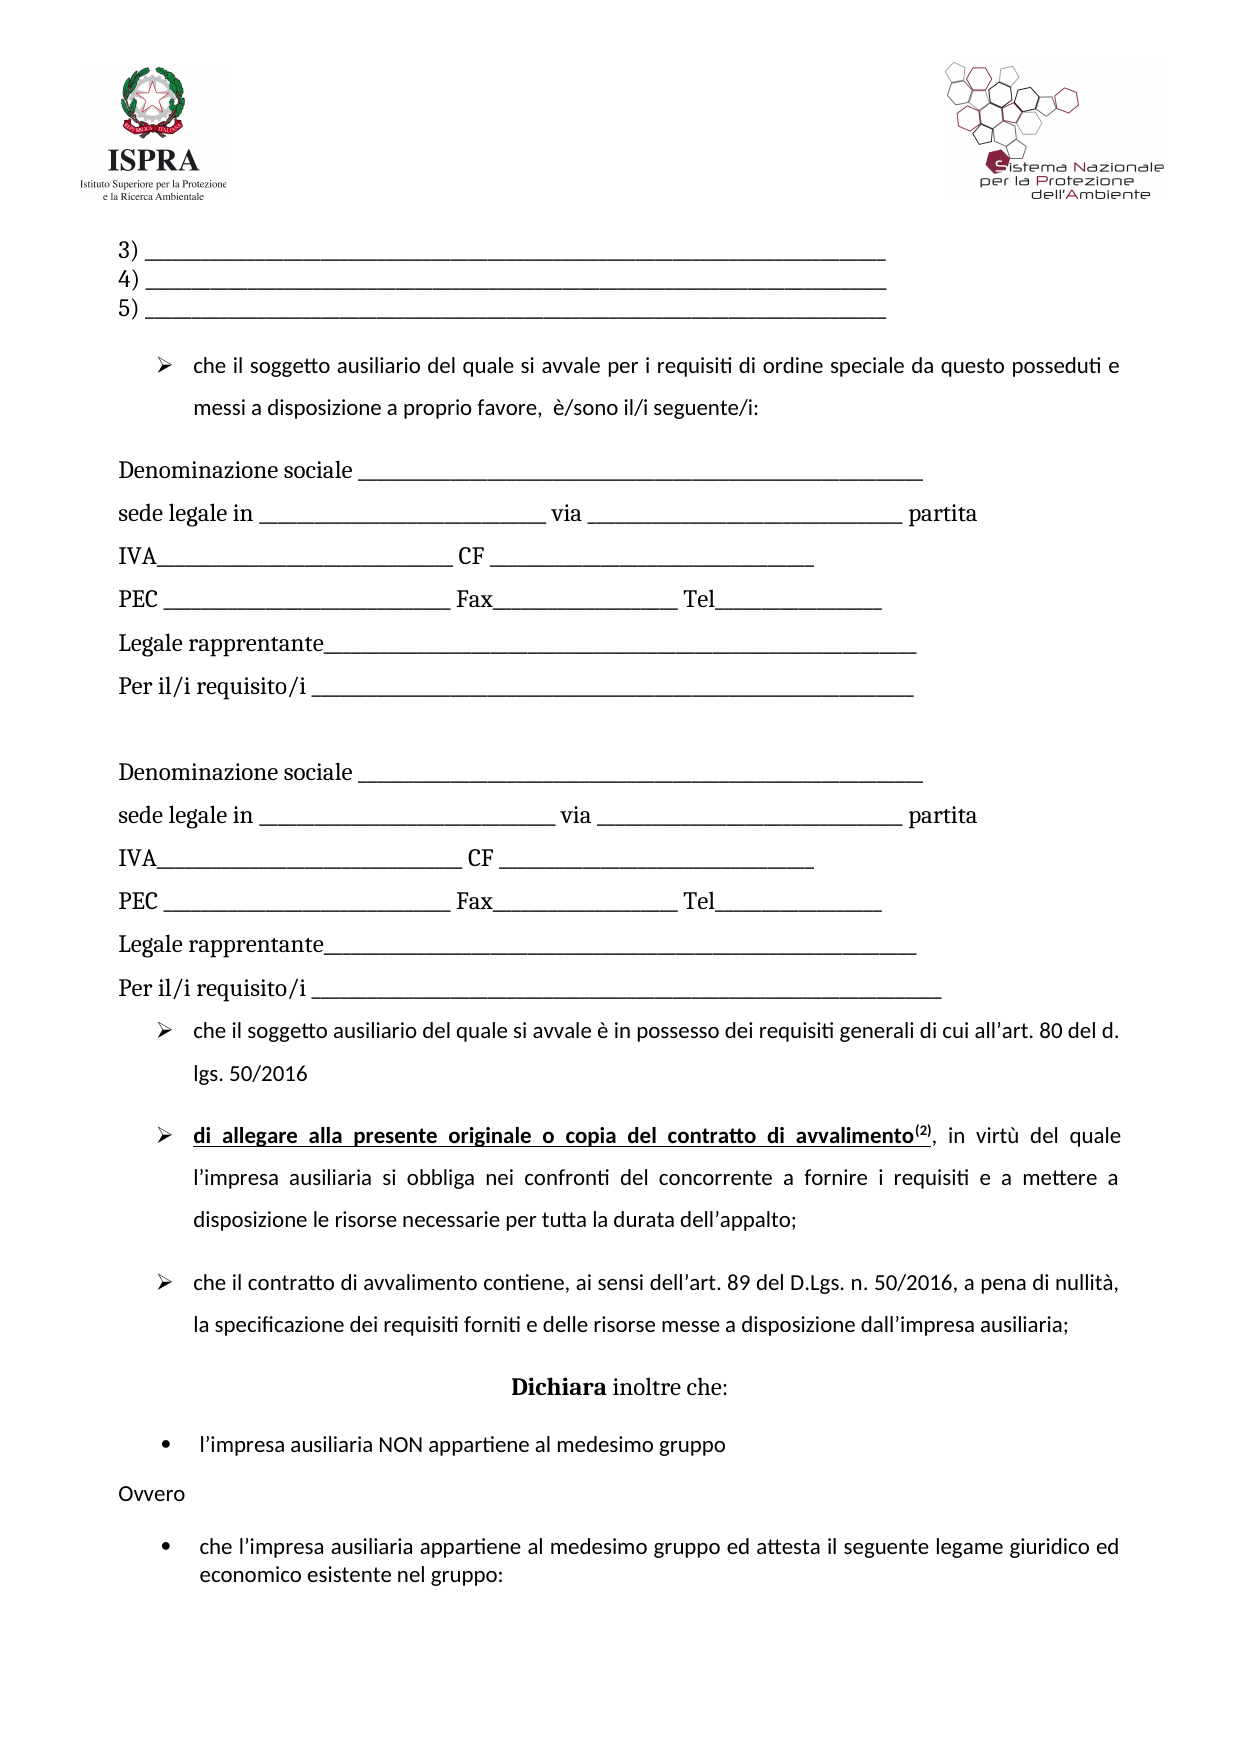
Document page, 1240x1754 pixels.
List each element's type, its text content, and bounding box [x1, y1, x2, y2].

text 3) ________________________________________________________________________________ [118, 236, 1121, 265]
list che il contratto di avvalimento contiene, ai sensi dell’art. 89 del D.Lgs. n. 50/2016, a pena di nullità, la specificazione dei requisiti forniti e delle risorse messe a disposizione dall’impresa ausiliaria; [156, 1268, 1121, 1338]
list che il soggetto ausiliario del quale si avvale è in possesso dei requisiti generali di cui all’art. 80 del d. lgs. 50/2016 [156, 1017, 1121, 1087]
text Denominazione sociale _____________________________________________________________ [118, 456, 1121, 485]
text Denominazione sociale _____________________________________________________________ [118, 758, 1121, 787]
text Legale rapprentante________________________________________________________________ [118, 628, 1121, 657]
text Per il/i requisito/i ____________________________________________________________________ [118, 973, 1121, 1002]
text sede legale in _______________________________ via __________________________________ partita IVA________________________________ CF ___________________________________ [118, 499, 1121, 571]
list di allegare alla presente originale o copia del contratto di avvalimento(2), in virtù del quale l’impresa ausiliaria si obbliga nei confronti del concorrente a fornire i requisiti e a mettere a disposizione le risorse necessarie per tutta la durata dell’appalto; [156, 1121, 1121, 1233]
text PEC _______________________________ Fax____________________ Tel__________________ [118, 585, 1121, 614]
text sede legale in ________________________________ via _________________________________ partita IVA_________________________________ CF __________________________________ [118, 801, 1121, 873]
text 5) ________________________________________________________________________________ [118, 294, 1121, 322]
text Dichiara inoltre che: [118, 1373, 1121, 1402]
text PEC _______________________________ Fax____________________ Tel__________________ [118, 887, 1121, 916]
text Per il/i requisito/i _________________________________________________________________ [118, 672, 1121, 700]
text Legale rapprentante________________________________________________________________ [118, 930, 1121, 959]
text 4) ________________________________________________________________________________ [118, 265, 1121, 294]
text Ovvero [118, 1479, 1121, 1507]
list l’impresa ausiliaria NON appartiene al medesimo gruppo [162, 1431, 1121, 1458]
list che l’impresa ausiliaria appartiene al medesimo gruppo ed attesta il seguente legame giuridico ed economico esistente nel gruppo: [162, 1532, 1121, 1588]
list che il soggetto ausiliario del quale si avvale per i requisiti di ordine speciale da questo posseduti e messi a disposizione a proprio favore, è/sono il/i seguente/i: [156, 351, 1121, 421]
